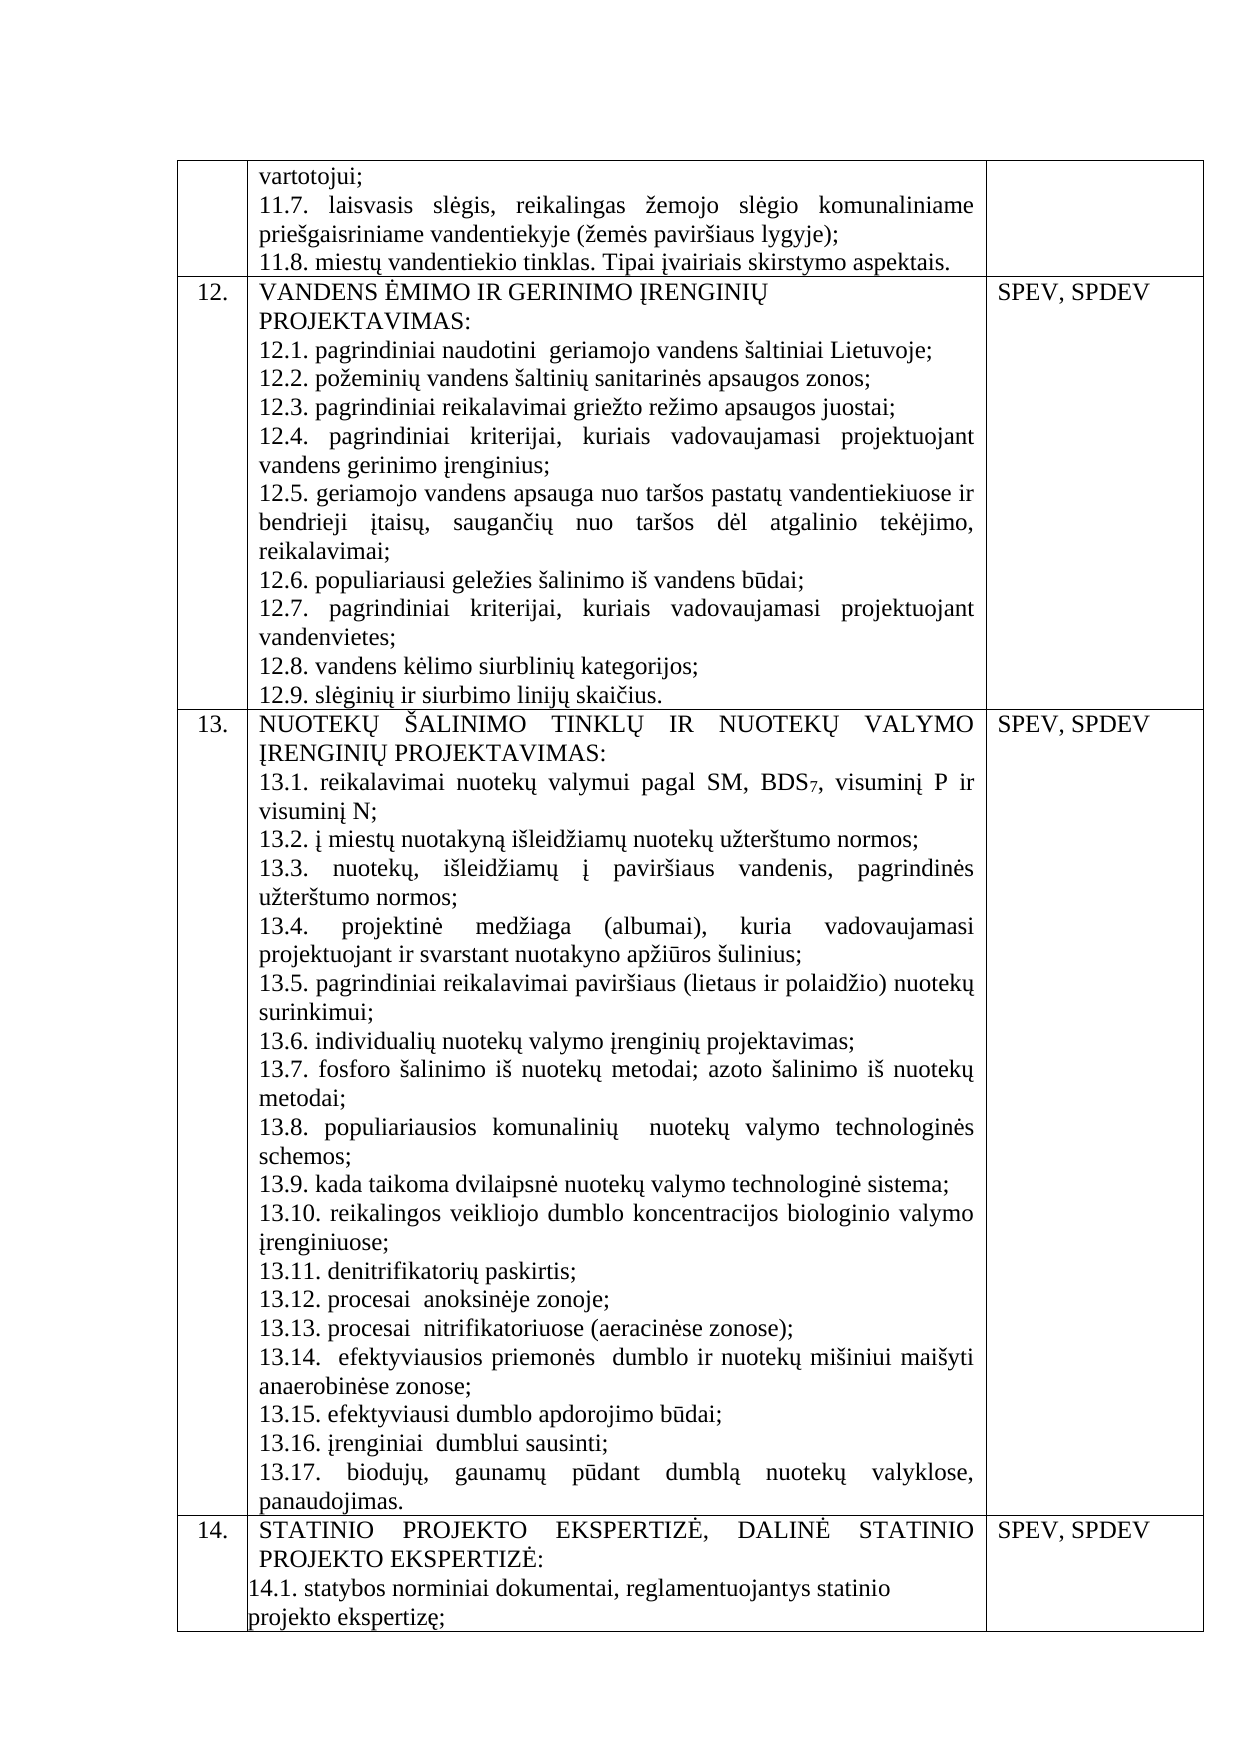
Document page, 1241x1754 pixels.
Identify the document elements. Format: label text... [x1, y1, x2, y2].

table_cell vartotojui; 11.7. laisvasis slėgis, reikalingas žemojo slėgio komunaliniame priešgaisriniame vandentiekyje (žemės paviršiaus lygyje); 11.8. miestų vandentiekio tinklas. Tipai įvairiais skirstymo aspektais. [248, 161, 986, 276]
table_cell STATINIO PROJEKTO EKSPERTIZĖ, DALINĖ STATINIO PROJEKTO EKSPERTIZĖ: 14.1. statybos norminiai dokumentai, reglamentuojantys statinio projekto ekspertizę; [248, 1516, 986, 1631]
table_cell SPEV, SPDEV [987, 1516, 1203, 1631]
table_cell SPEV, SPDEV [987, 277, 1203, 708]
table_cell 12. [178, 277, 247, 708]
table_cell NUOTEKŲ ŠALINIMO TINKLŲ IR NUOTEKŲ VALYMO ĮRENGINIŲ PROJEKTAVIMAS: 13.1. reikalavimai nuotekų valymui pagal SM, BDS7, visuminį P ir visuminį N; 13.2. į miestų nuotakyną išleidžiamų nuotekų užterštumo normos; 13.3. nuotekų, išleidžiamų į paviršiaus vandenis, pagrindinės užterštumo normos; 13.4. projektinė medžiaga (albumai), kuria vadovaujamasi projektuojant ir svarstant nuotakyno apžiūros šulinius; 13.5. pagrindiniai reikalavimai paviršiaus (lietaus ir polaidžio) nuotekų surinkimui; 13.6. individualių nuotekų valymo įrenginių projektavimas; 13.7. fosforo šalinimo iš nuotekų metodai; azoto šalinimo iš nuotekų metodai; 13.8. populiariausios komunalinių nuotekų valymo technologinės schemos; 13.9. kada taikoma dvilaipsnė nuotekų valymo technologinė sistema; 13.10. reikalingos veikliojo dumblo koncentracijos biologinio valymo įrenginiuose; 13.11. denitrifikatorių paskirtis; 13.12. procesai anoksinėje zonoje; 13.13. procesai nitrifikatoriuose (aeracinėse zonose); 13.14. efektyviausios priemonės dumblo ir nuotekų mišiniui maišyti anaerobinėse zonose; 13.15. efektyviausi dumblo apdorojimo būdai; 13.16. įrenginiai dumblui sausinti; 13.17. biodujų, gaunamų pūdant dumblą nuotekų valyklose, panaudojimas. [248, 710, 986, 1514]
table_cell [987, 161, 1203, 276]
table_cell [178, 161, 247, 276]
table_cell VANDENS ĖMIMO IR GERINIMO ĮRENGINIŲ PROJEKTAVIMAS: 12.1. pagrindiniai naudotini geriamojo vandens šaltiniai Lietuvoje; 12.2. požeminių vandens šaltinių sanitarinės apsaugos zonos; 12.3. pagrindiniai reikalavimai griežto režimo apsaugos juostai; 12.4. pagrindiniai kriterijai, kuriais vadovaujamasi projektuojant vandens gerinimo įrenginius; 12.5. geriamojo vandens apsauga nuo taršos pastatų vandentiekiuose ir bendrieji įtaisų, saugančių nuo taršos dėl atgalinio tekėjimo, reikalavimai; 12.6. populiariausi geležies šalinimo iš vandens būdai; 12.7. pagrindiniai kriterijai, kuriais vadovaujamasi projektuojant vandenvietes; 12.8. vandens kėlimo siurblinių kategorijos; 12.9. slėginių ir siurbimo linijų skaičius. [248, 277, 986, 708]
table_cell 13. [178, 710, 247, 1514]
table_cell SPEV, SPDEV [987, 710, 1203, 1514]
table_cell 14. [178, 1516, 247, 1631]
